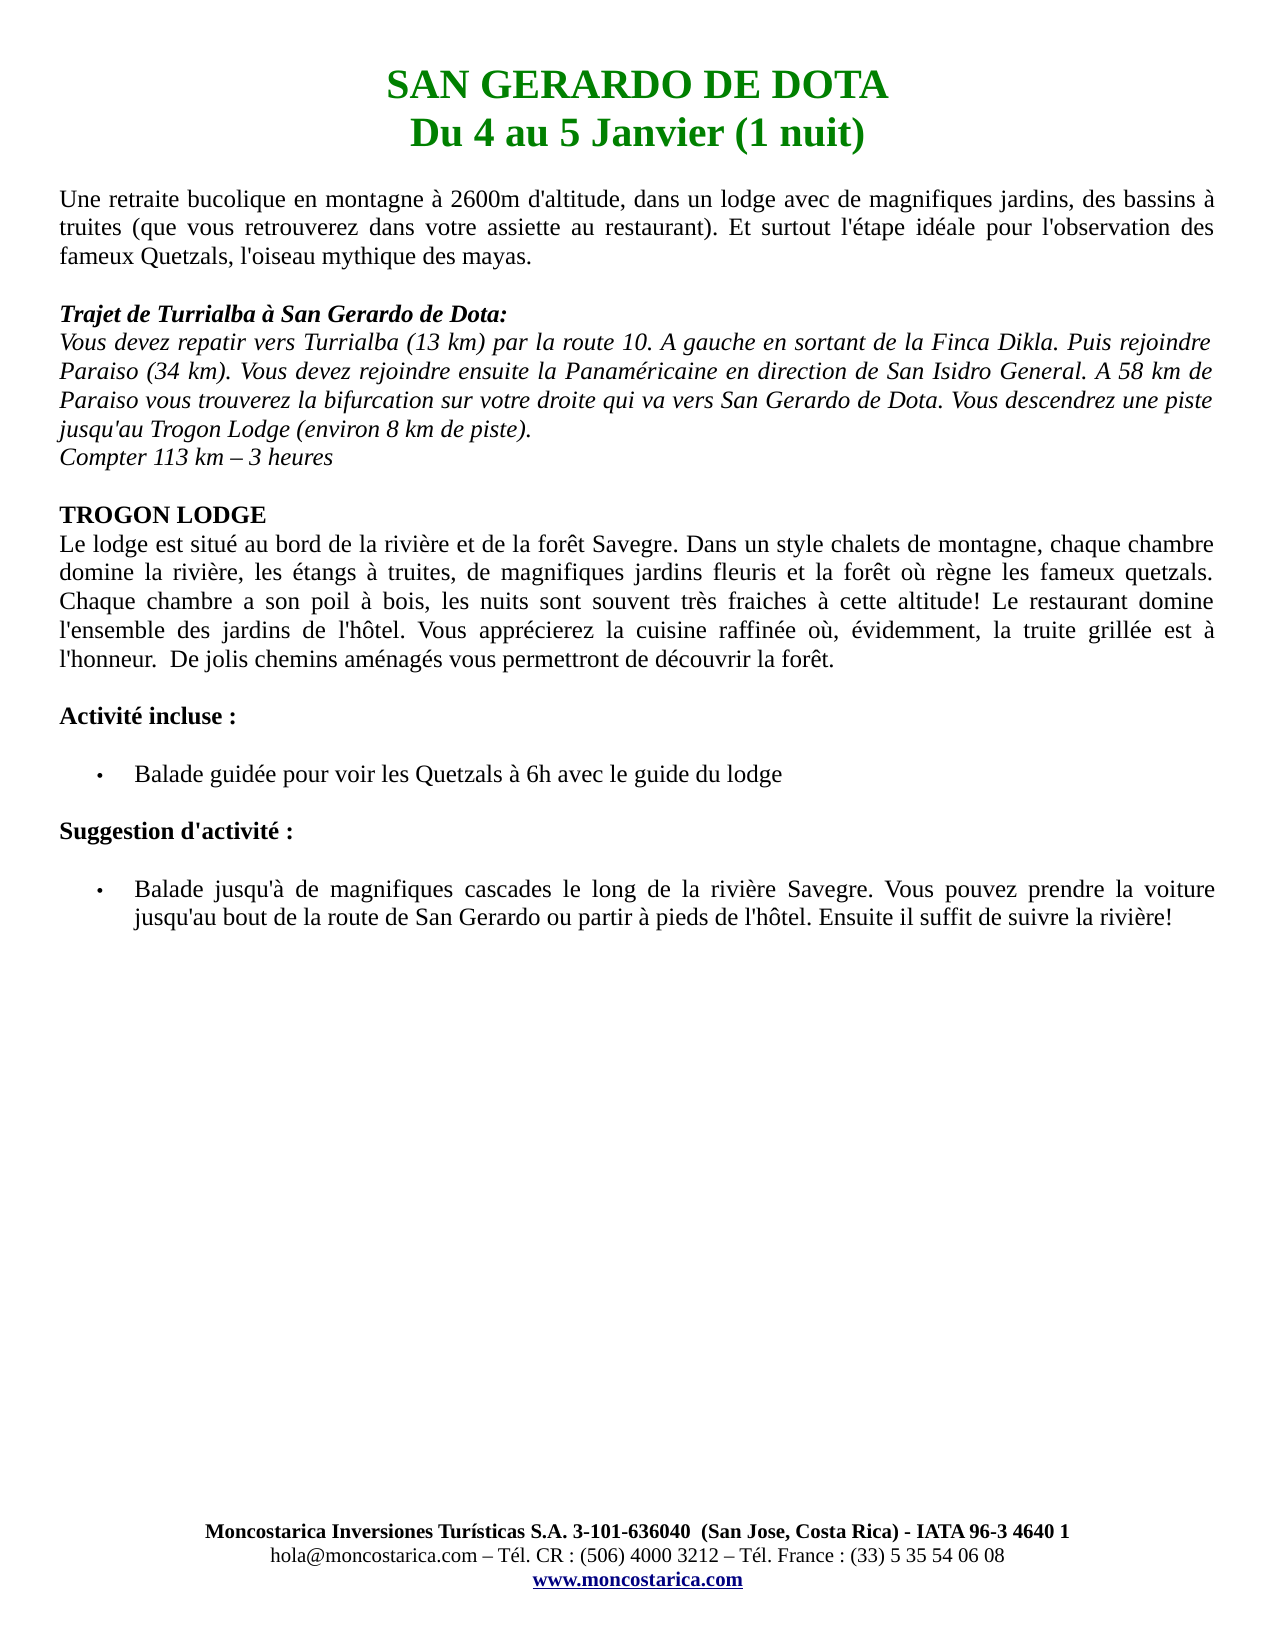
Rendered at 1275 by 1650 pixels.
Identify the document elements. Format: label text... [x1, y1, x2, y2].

text TROGON LODGE [59, 500, 1216, 529]
text Suggestion d'activité : [59, 816, 1216, 845]
text SAN GERARDO DE DOTA [59, 59, 1216, 107]
text Activité incluse : [59, 701, 1216, 730]
text Une retraite bucolique en montagne à 2600m d'altitude, dans un lodge avec de magnifiques jardins, des bassins à truites (que vous retrouverez dans votre assiette au restaurant). Et surtout l'étape idéale pour l'observation des fameux Quetzals, l'oiseau mythique des mayas. [59, 184, 1216, 270]
list Balade jusqu'à de magnifiques cascades le long de la rivière Savegre. Vous pouvez prendre la voiture jusqu'au bout de la route de San Gerardo ou partir à pieds de l'hôtel. Ensuite il suffit de suivre la rivière! [97, 874, 1216, 931]
text Trajet de Turrialba à San Gerardo de Dota: [59, 299, 1216, 327]
text Du 4 au 5 Janvier (1 nuit) [59, 107, 1216, 155]
text Vous devez repatir vers Turrialba (13 km) par la route 10. A gauche en sortant de la Finca Dikla. Puis rejoindre Paraiso (34 km). Vous devez rejoindre ensuite la Panaméricaine en direction de San Isidro General. A 58 km de Paraiso vous trouverez la bifurcation sur votre droite qui va vers San Gerardo de Dota. Vous descendrez une piste jusqu'au Trogon Lodge (environ 8 km de piste). [59, 327, 1216, 442]
list Balade guidée pour voir les Quetzals à 6h avec le guide du lodge [97, 759, 1216, 787]
text Compter 113 km – 3 heures [59, 442, 1216, 471]
text Le lodge est situé au bord de la rivière et de la forêt Savegre. Dans un style chalets de montagne, chaque chambre domine la rivière, les étangs à truites, de magnifiques jardins fleuris et la forêt où règne les fameux quetzals. Chaque chambre a son poil à bois, les nuits sont souvent très fraiches à cette altitude! Le restaurant domine l'ensemble des jardins de l'hôtel. Vous apprécierez la cuisine raffinée où, évidemment, la truite grillée est à l'honneur. De jolis chemins aménagés vous permettront de découvrir la forêt. [59, 529, 1216, 672]
